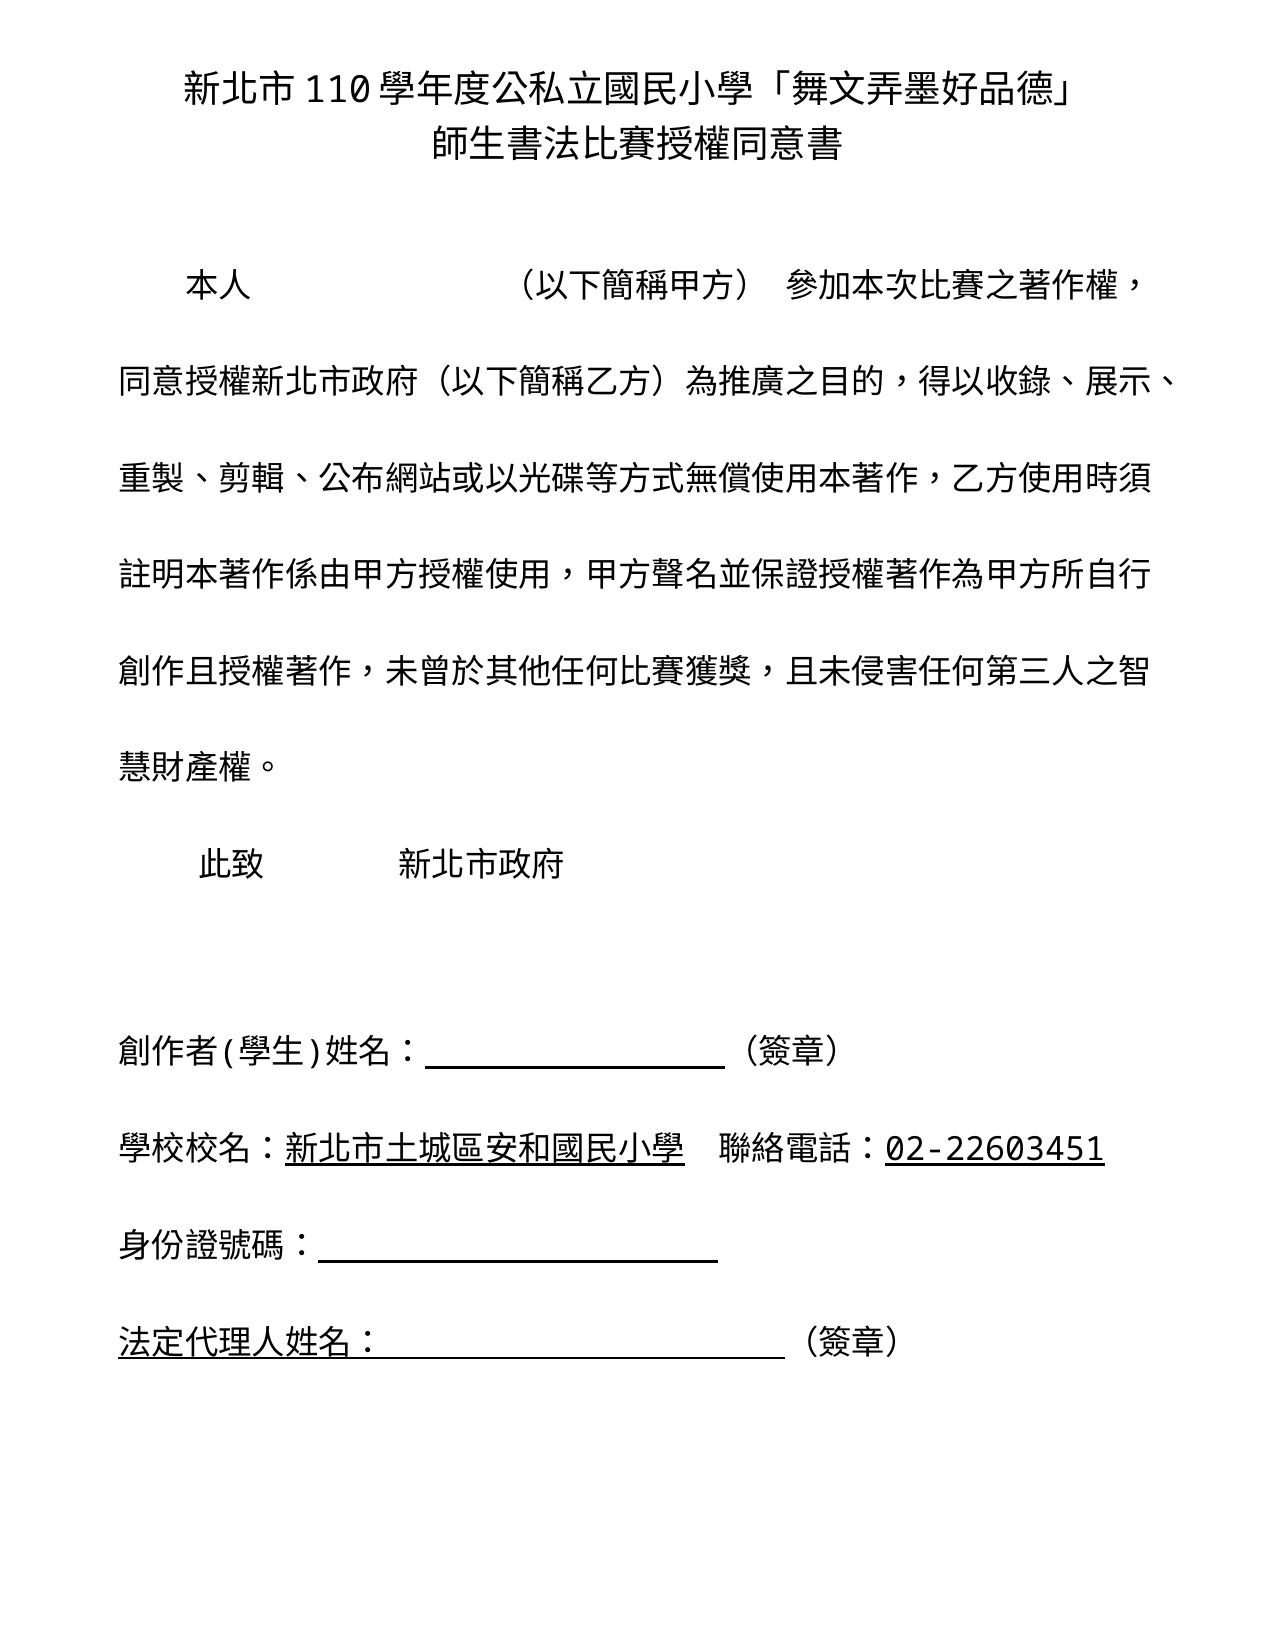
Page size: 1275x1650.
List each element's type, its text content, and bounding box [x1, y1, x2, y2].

text 新北市110學年度公私立國民小學「舞文弄墨好品德」 [118, 59, 1157, 113]
text 學校校名：新北市土城區安和國民小學 聯絡電話：02-22603451 [118, 1122, 1157, 1170]
text 本人 （以下簡稱甲方） 參加本次比賽之著作權，同意授權新北市政府（以下簡稱乙方）為推廣之目的，得以收錄、展示、重製、剪輯、公布網站或以光碟等方式無償使用本著作，乙方使用時須註明本著作係由甲方授權使用，甲方聲名並保證授權著作為甲方所自行創作且授權著作，未曾於其他任何比賽獲獎，且未侵害任何第三人之智慧財產權。 [118, 259, 1157, 789]
text 創作者(學生)姓名： （簽章） [118, 1025, 1157, 1073]
text 身份證號碼： . [118, 1219, 1157, 1267]
text 此致 新北市政府 [118, 837, 1157, 886]
text 法定代理人姓名： （簽章） [118, 1316, 1157, 1364]
text 師生書法比賽授權同意書 [118, 113, 1157, 168]
